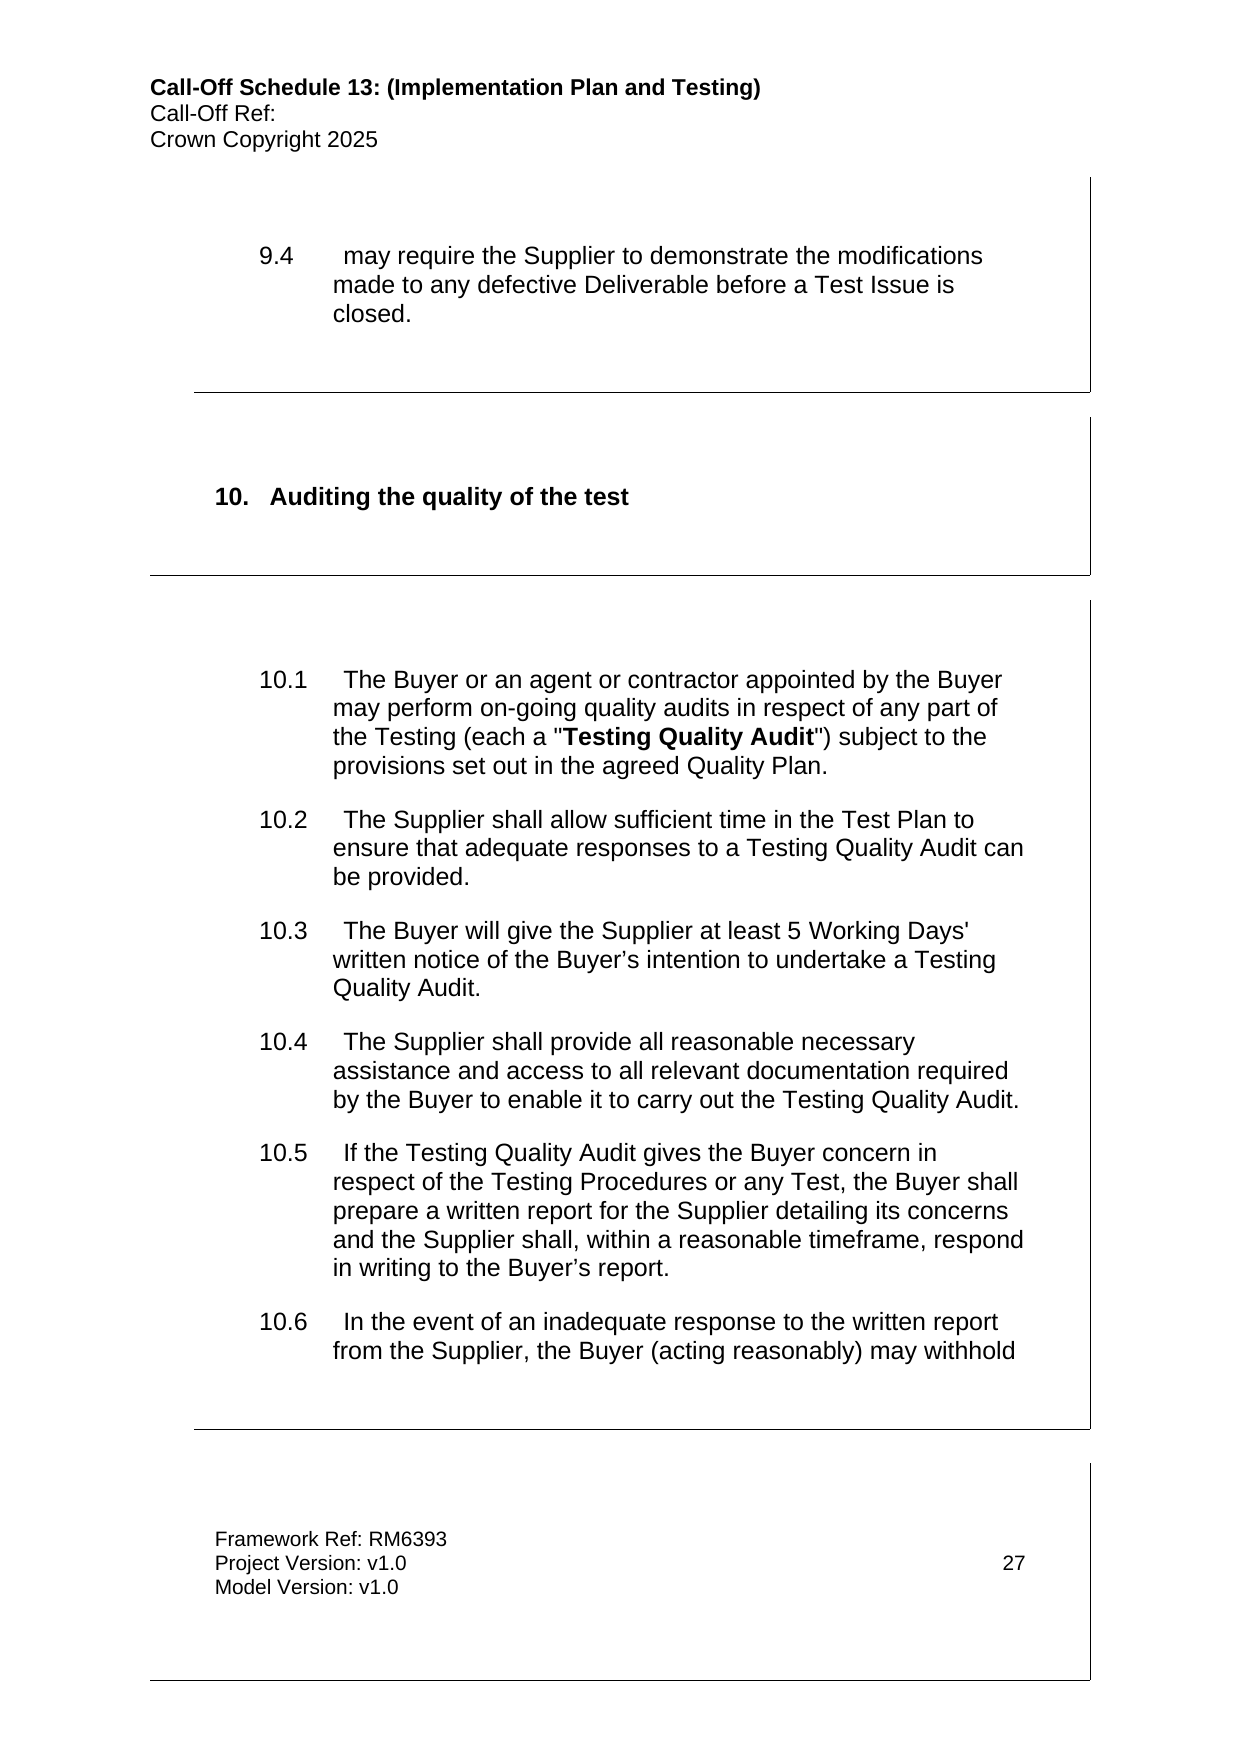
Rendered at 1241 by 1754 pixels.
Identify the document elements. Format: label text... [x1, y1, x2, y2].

list The Supplier shall provide all reasonable necessary assistance and access to all relevant documentation required by the Buyer to enable it to carry out the Testing Quality Audit. [194, 963, 1090, 1074]
list Auditing the quality of the test [150, 417, 1090, 575]
list The Buyer or an agent or contractor appointed by the Buyer may perform on-going quality audits in respect of any part of the Testing (each a "Testing Quality Audit") subject to the provisions set out in the agreed Quality Plan. [194, 600, 1090, 740]
list may require the Supplier to demonstrate the modifications made to any defective Deliverable before a Test Issue is closed. [194, 177, 1090, 392]
list The Buyer will give the Supplier at least 5 Working Days' written notice of the Buyer’s intention to undertake a Testing Quality Audit. [194, 851, 1090, 963]
list The Supplier shall allow sufficient time in the Test Plan to ensure that adequate responses to a Testing Quality Audit can be provided. [194, 740, 1090, 851]
list If the Testing Quality Audit gives the Buyer concern in respect of the Testing Procedures or any Test, the Buyer shall prepare a written report for the Supplier detailing its concerns and the Supplier shall, within a reasonable timeframe, respond in writing to the Buyer’s report. [194, 1074, 1090, 1243]
list In the event of an inadequate response to the written report from the Supplier, the Buyer (acting reasonably) may withhold a Satisfaction Certificate until the issues in the report have been addressed to the reasonable satisfaction of the Buyer. [194, 1243, 1090, 1429]
